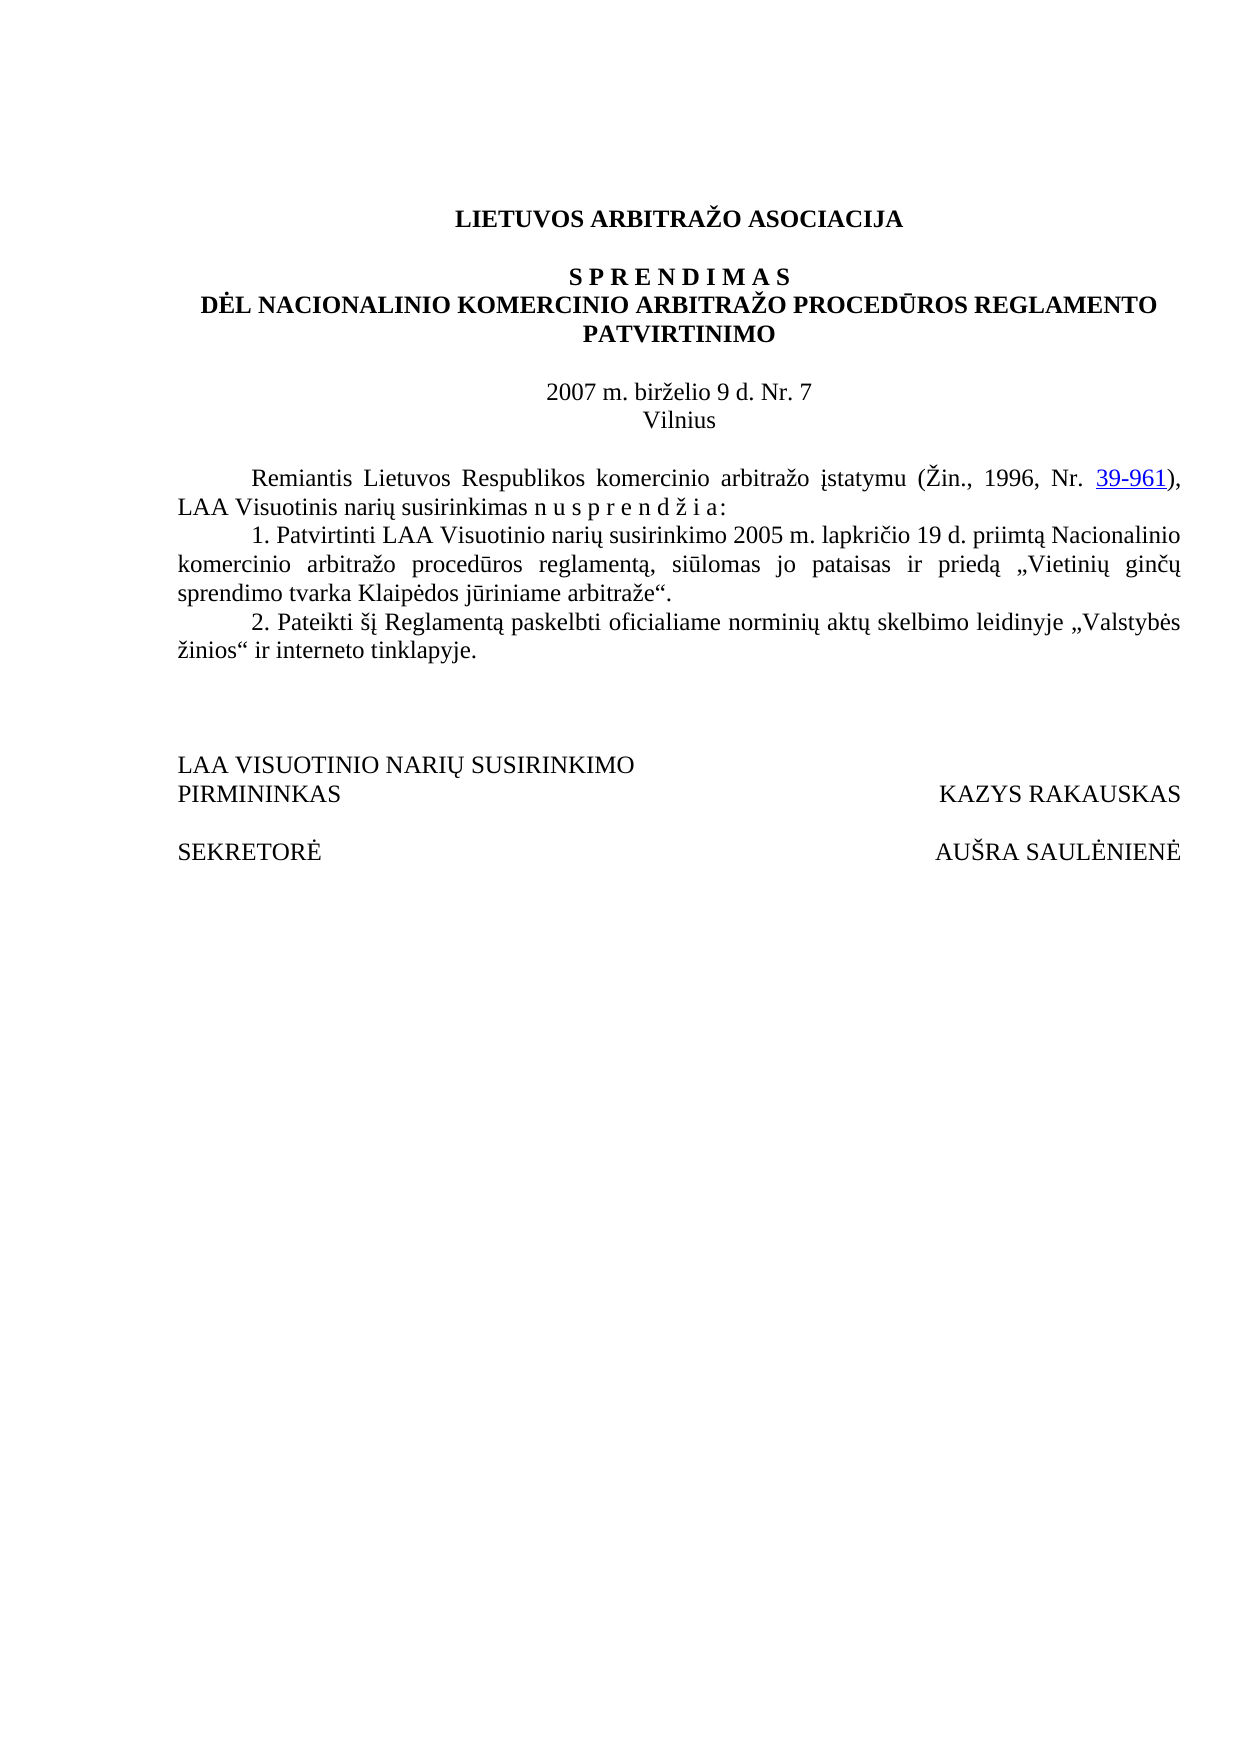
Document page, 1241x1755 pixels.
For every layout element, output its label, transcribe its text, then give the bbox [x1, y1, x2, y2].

text Remiantis Lietuvos Respublikos komercinio arbitražo įstatymu (Žin., 1996, Nr. 39-961), LAA Visuotinis narių susirinkimas nusprendžia: [177, 463, 1181, 521]
text PIRMININKAS KAZYS RAKAUSKAS [177, 779, 1181, 808]
text 2007 m. birželio 9 d. Nr. 7 [177, 377, 1181, 406]
text Vilnius [177, 406, 1181, 434]
text LAA VISUOTINIO NARIŲ SUSIRINKIMO [177, 751, 1181, 779]
text DĖL NACIONALINIO KOMERCINIO ARBITRAŽO PROCEDŪROS REGLAMENTO PATVIRTINIMO [177, 291, 1181, 348]
text 2. Pateikti šį Reglamentą paskelbti oficialiame norminių aktų skelbimo leidinyje „Valstybės žinios“ ir interneto tinklapyje. [177, 607, 1181, 664]
text SEKRETORĖ AUŠRA SAULĖNIENĖ [177, 837, 1181, 866]
text LIETUVOS ARBITRAŽO ASOCIACIJA [177, 204, 1181, 233]
text S P R E N D I M A S [177, 262, 1181, 291]
text 1. Patvirtinti LAA Visuotinio narių susirinkimo 2005 m. lapkričio 19 d. priimtą Nacionalinio komercinio arbitražo procedūros reglamentą, siūlomas jo pataisas ir priedą „Vietinių ginčų sprendimo tvarka Klaipėdos jūriniame arbitraže“. [177, 521, 1181, 607]
